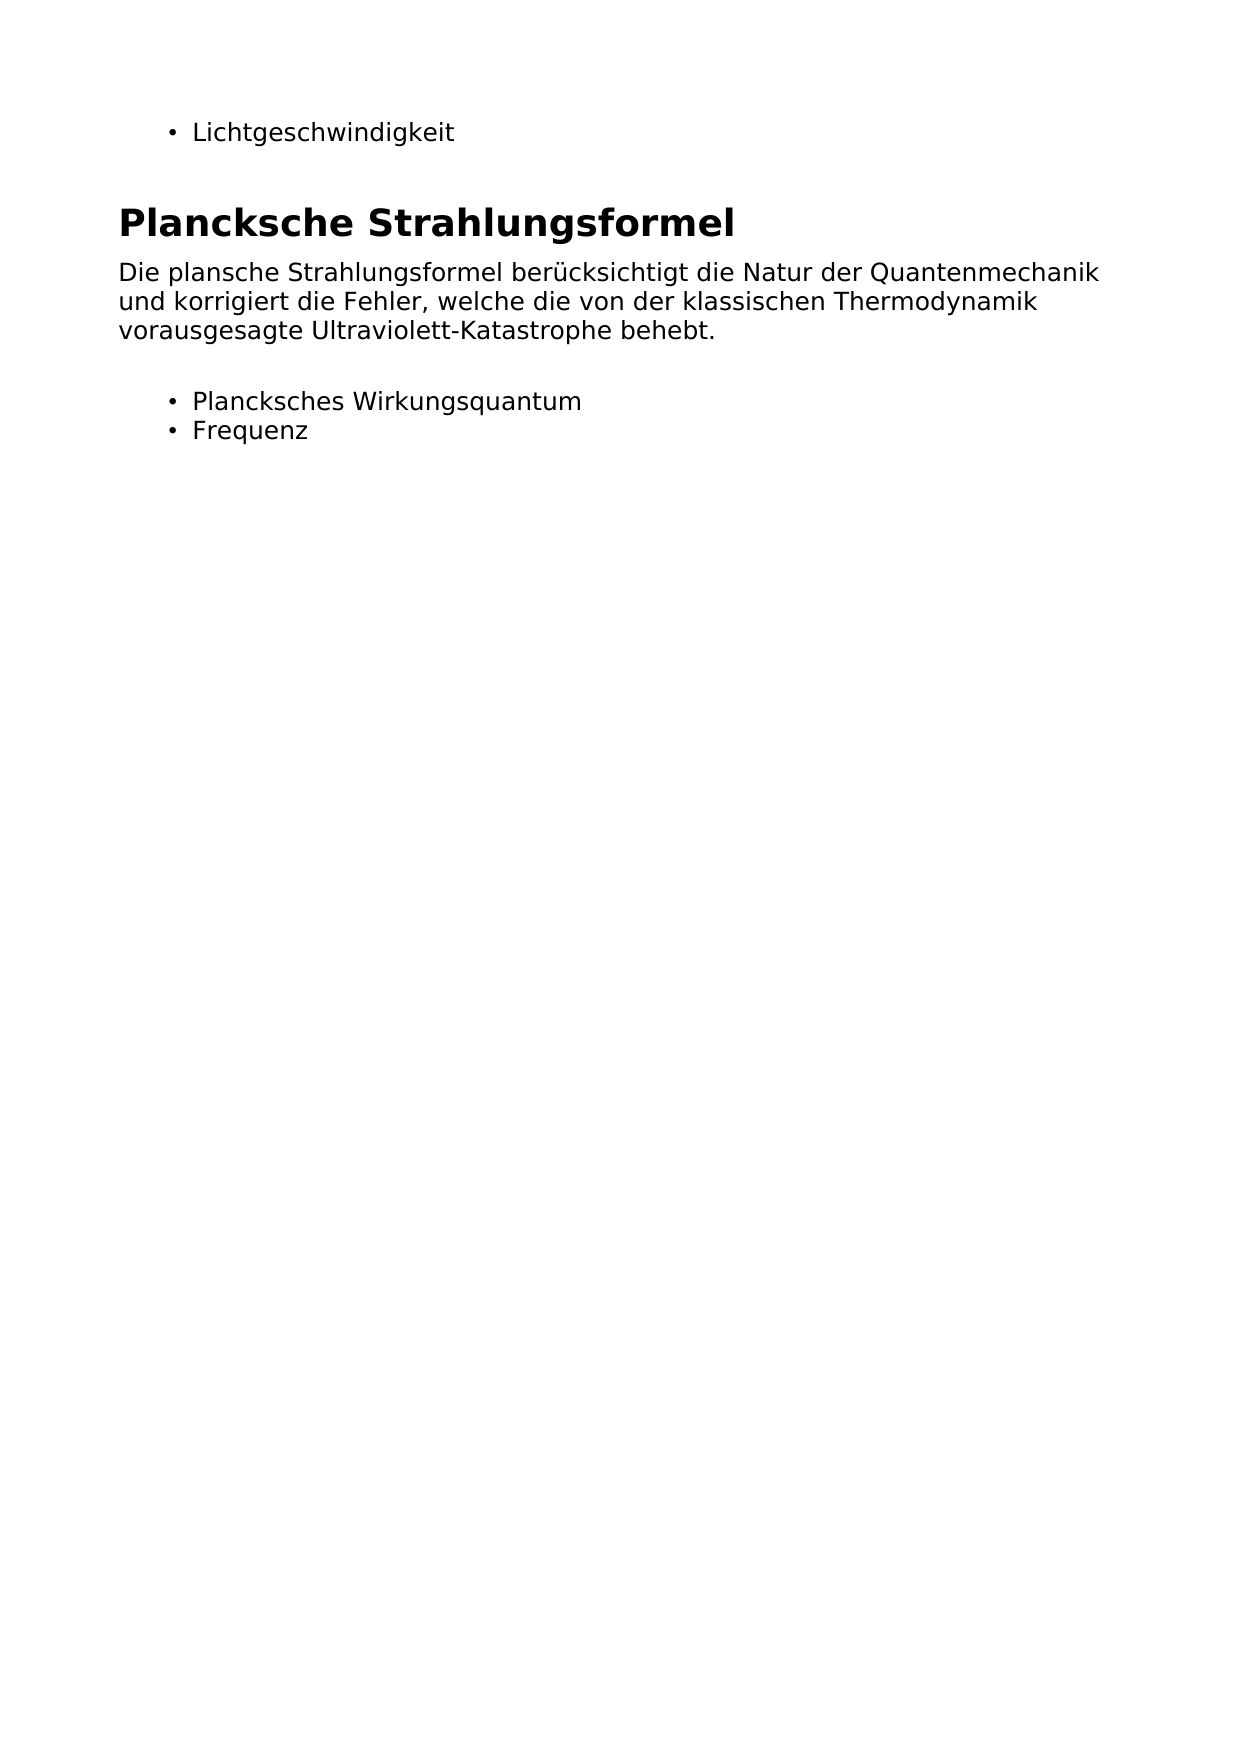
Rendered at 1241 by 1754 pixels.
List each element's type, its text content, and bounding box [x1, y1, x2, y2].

subtitle Plancksche Strahlungsformel [118, 202, 1122, 245]
list Plancksches Wirkungsquantum [177, 387, 1122, 417]
text Die plansche Strahlungsformel berücksichtigt die Natur der Quantenmechanik und korrigiert die Fehler, welche die von der klassischen Thermodynamik vorausgesagte Ultraviolett-Katastrophe behebt. [118, 258, 1122, 345]
list Lichtgeschwindigkeit [177, 118, 1122, 147]
list Frequenz [177, 417, 1122, 446]
